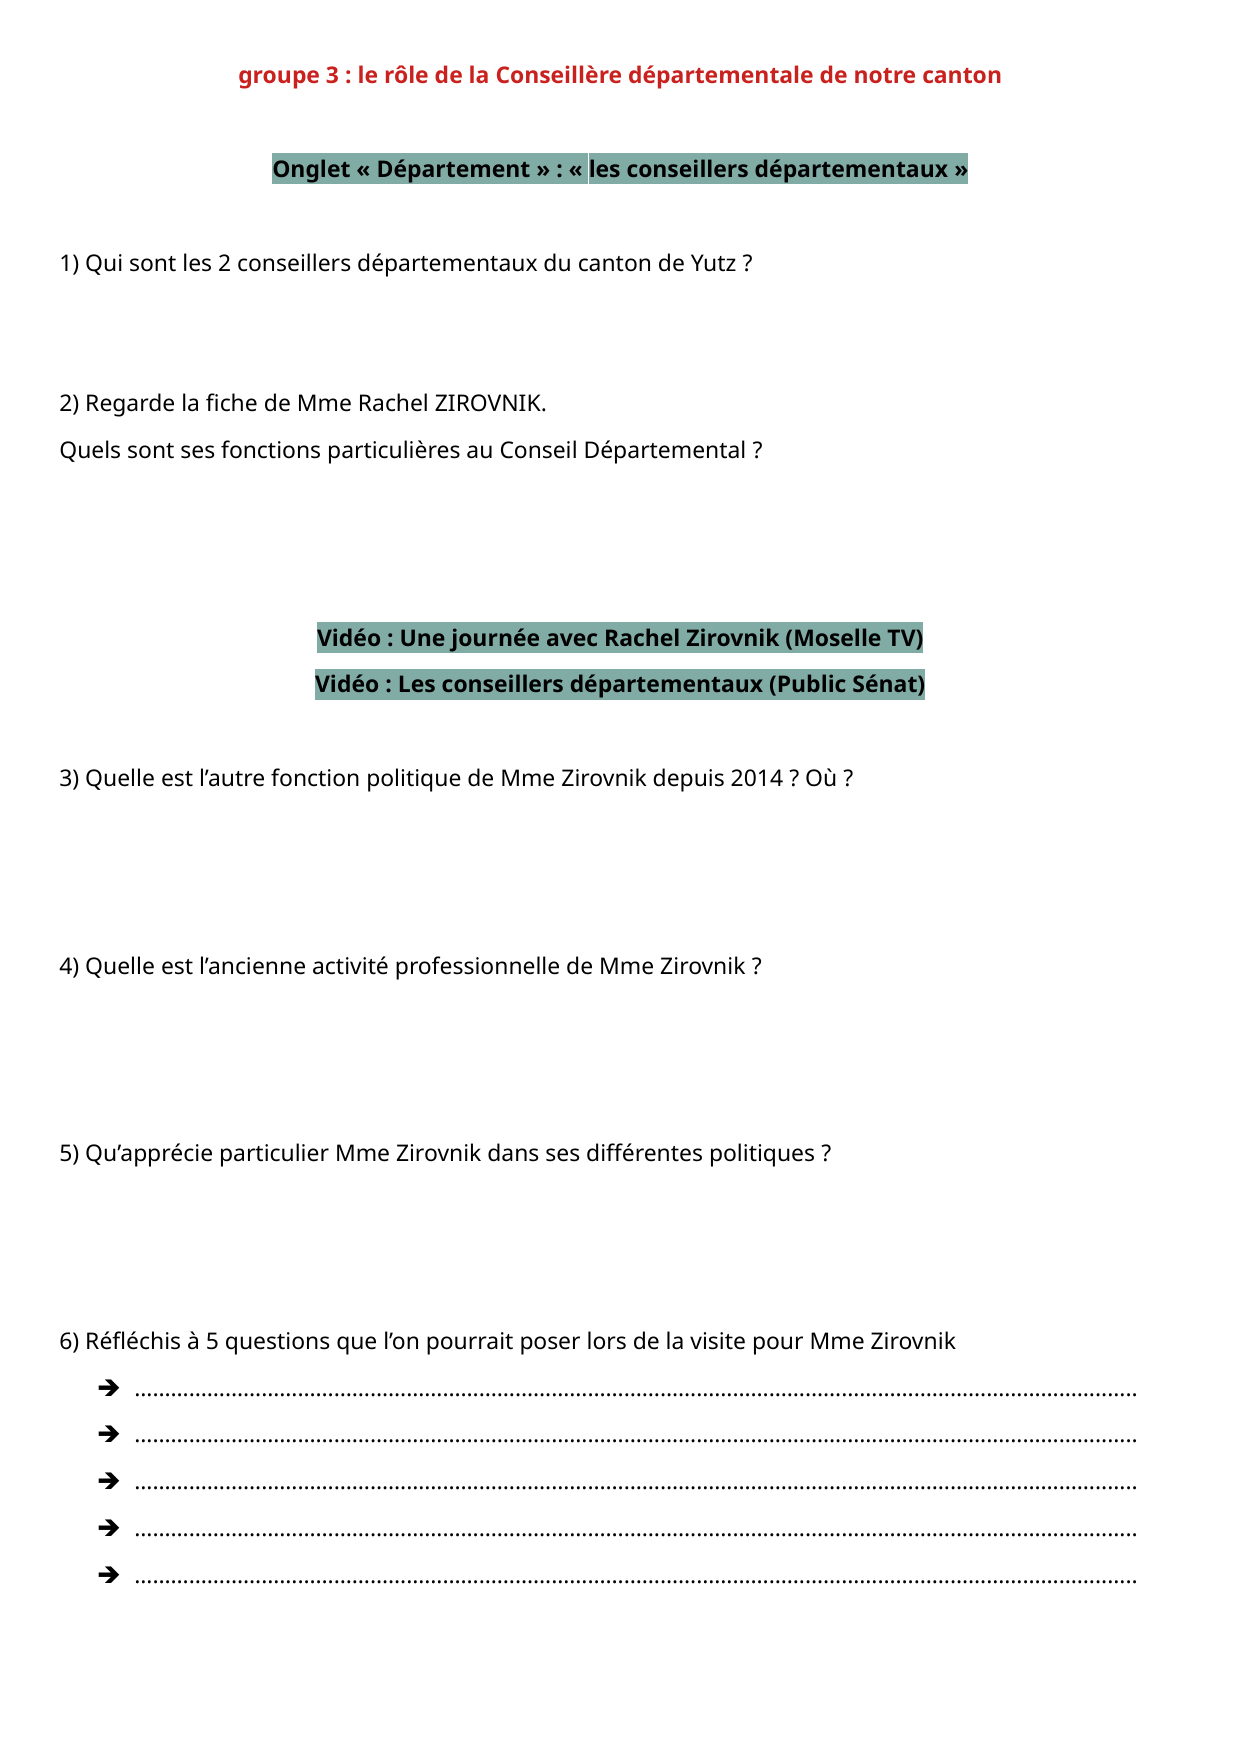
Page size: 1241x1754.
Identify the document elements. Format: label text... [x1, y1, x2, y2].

list ……………………………………………………………………………………………………………………………………………..….. [97, 1559, 1181, 1590]
text 6) Réfléchis à 5 questions que l’on pourrait poser lors de la visite pour Mme Zirovnik [59, 1325, 1181, 1356]
text Vidéo : Les conseillers départementaux (Public Sénat) [59, 668, 1181, 700]
text 3) Quelle est l’autre fonction politique de Mme Zirovnik depuis 2014 ? Où ? [59, 762, 1181, 793]
text 2) Regarde la fiche de Mme Rachel ZIROVNIK. [59, 387, 1181, 418]
text Vidéo : Une journée avec Rachel Zirovnik (Moselle TV) [59, 622, 1181, 653]
text Onglet « Département » : « les conseillers départementaux » [59, 153, 1181, 184]
list ……………………………………………………………………………………………………………………………………………..….. [97, 1418, 1181, 1450]
text Quels sont ses fonctions particulières au Conseil Départemental ? [59, 434, 1181, 465]
list ……………………………………………………………………………………………………………………………………………..….. [97, 1512, 1181, 1543]
text 4) Quelle est l’ancienne activité professionnelle de Mme Zirovnik ? [59, 950, 1181, 981]
text 1) Qui sont les 2 conseillers départementaux du canton de Yutz ? [59, 247, 1181, 278]
text groupe 3 : le rôle de la Conseillère départementale de notre canton [59, 59, 1181, 90]
text 5) Qu’apprécie particulier Mme Zirovnik dans ses différentes politiques ? [59, 1137, 1181, 1168]
list ……………………………………………………………………………………………………………………………………………..….. [97, 1372, 1181, 1403]
list ……………………………………………………………………………………………………………………………………………..….. [97, 1465, 1181, 1497]
